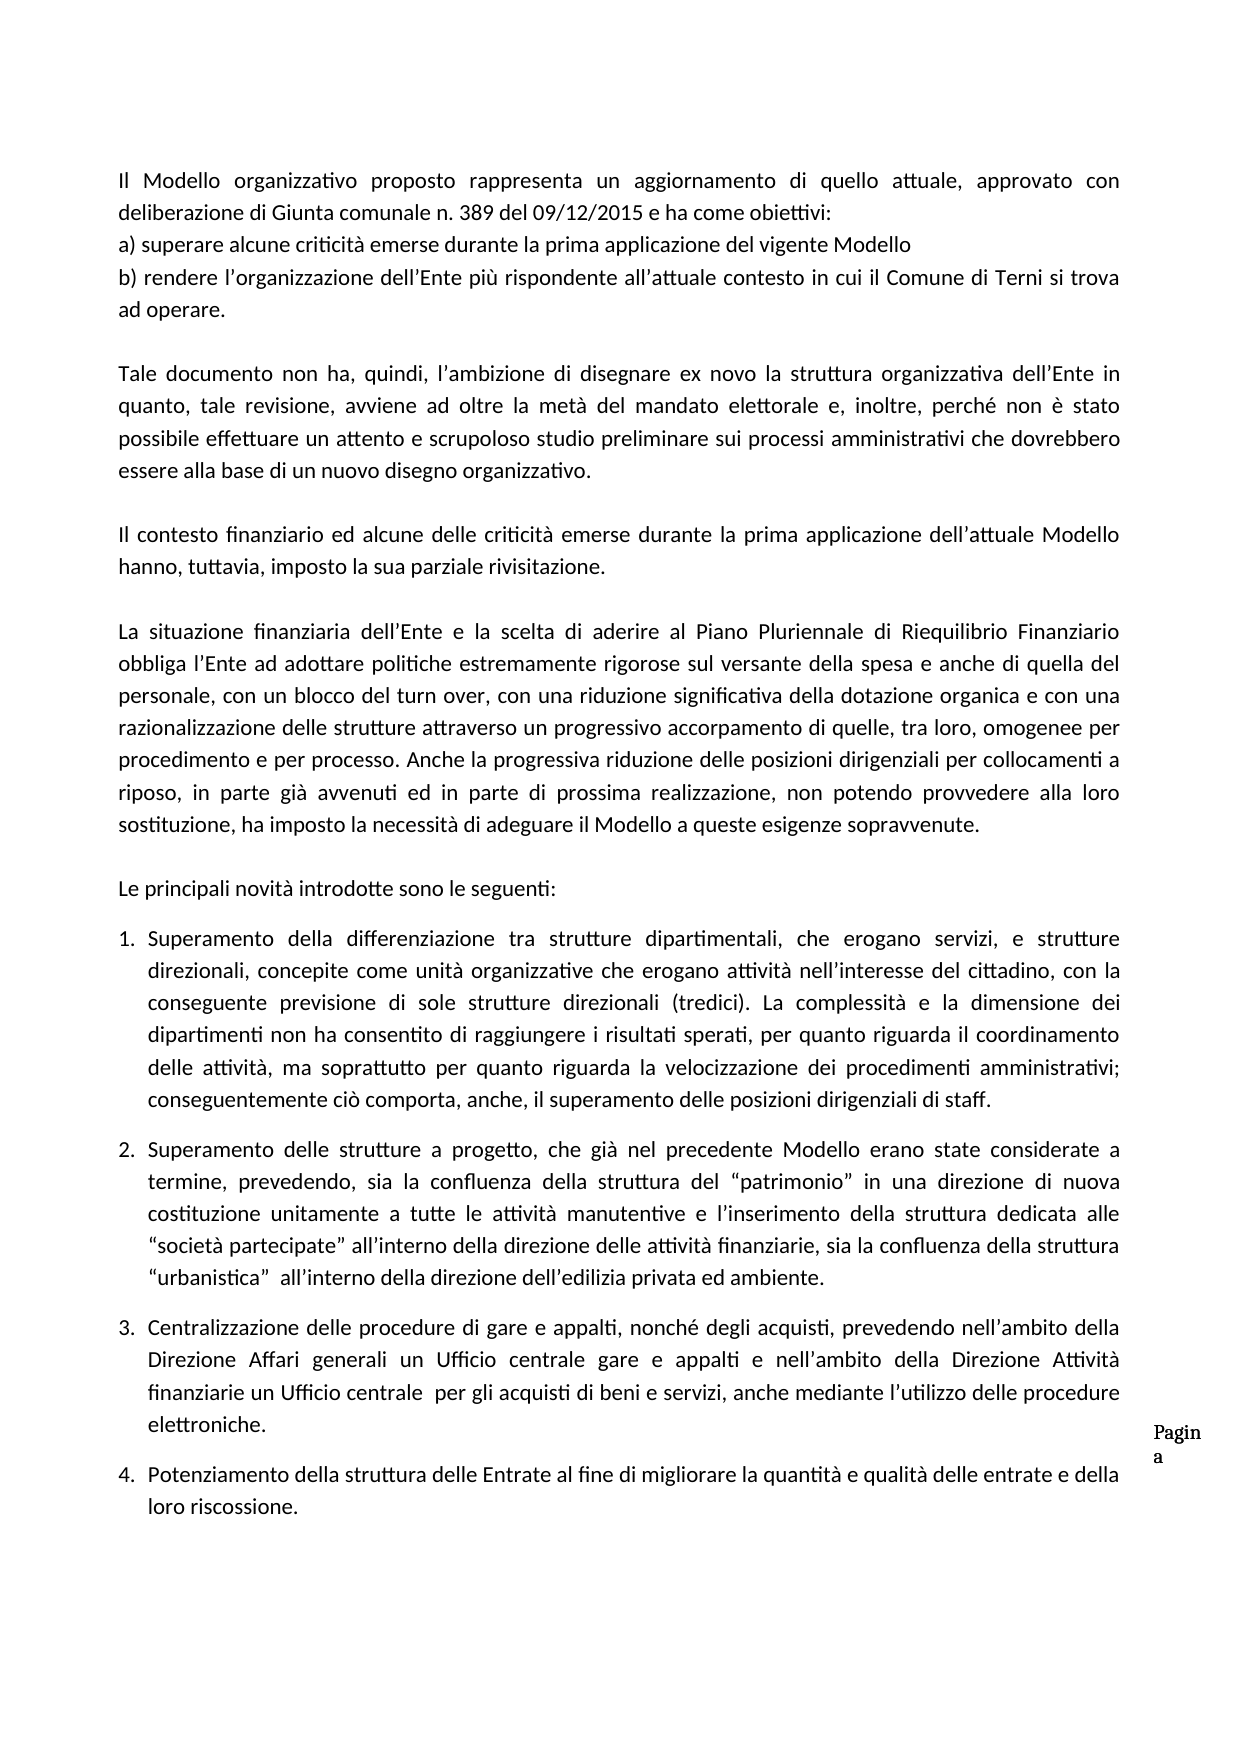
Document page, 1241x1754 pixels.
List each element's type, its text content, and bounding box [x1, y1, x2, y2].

text Tale documento non ha, quindi, l’ambizione di disegnare ex novo la struttura organizzativa dell’Ente in quanto, tale revisione, avviene ad oltre la metà del mandato elettorale e, inoltre, perché non è stato possibile effettuare un attento e scrupoloso studio preliminare sui processi amministrativi che dovrebbero essere alla base di un nuovo disegno organizzativo. [118, 359, 1122, 484]
list Superamento della differenziazione tra strutture dipartimentali, che erogano servizi, e strutture direzionali, concepite come unità organizzative che erogano attività nell’interesse del cittadino, con la conseguente previsione di sole strutture direzionali (tredici). La complessità e la dimensione dei dipartimenti non ha consentito di raggiungere i risultati sperati, per quanto riguarda il coordinamento delle attività, ma soprattutto per quanto riguarda la velocizzazione dei procedimenti amministrativi; conseguentemente ciò comporta, anche, il superamento delle posizioni dirigenziali di staff. [118, 924, 1122, 1113]
text Il Modello organizzativo proposto rappresenta un aggiornamento di quello attuale, approvato con deliberazione di Giunta comunale n. 389 del 09/12/2015 e ha come obiettivi: [118, 166, 1122, 226]
text a) superare alcune criticità emerse durante la prima applicazione del vigente Modello [118, 231, 1122, 258]
text Il contesto finanziario ed alcune delle criticità emerse durante la prima applicazione dell’attuale Modello hanno, tuttavia, imposto la sua parziale rivisitazione. [118, 520, 1122, 580]
list Centralizzazione delle procedure di gare e appalti, nonché degli acquisti, prevedendo nell’ambito della Direzione Affari generali un Ufficio centrale gare e appalti e nell’ambito della Direzione Attività finanziarie un Ufficio centrale per gli acquisti di beni e servizi, anche mediante l’utilizzo delle procedure elettroniche. [118, 1313, 1122, 1438]
text Le principali novità introdotte sono le seguenti: [118, 874, 1122, 902]
list Superamento delle strutture a progetto, che già nel precedente Modello erano state considerate a termine, prevedendo, sia la confluenza della struttura del “patrimonio” in una direzione di nuova costituzione unitamente a tutte le attività manutentive e l’inserimento della struttura dedicata alle “società partecipate” all’interno della direzione delle attività finanziarie, sia la confluenza della struttura “urbanistica” all’interno della direzione dell’edilizia privata ed ambiente. [118, 1135, 1122, 1292]
text b) rendere l’organizzazione dell’Ente più rispondente all’attuale contesto in cui il Comune di Terni si trova ad operare. [118, 263, 1122, 323]
list Potenziamento della struttura delle Entrate al fine di migliorare la quantità e qualità delle entrate e della loro riscossione. [118, 1460, 1122, 1520]
text La situazione finanziaria dell’Ente e la scelta di aderire al Piano Pluriennale di Riequilibrio Finanziario obbliga l’Ente ad adottare politiche estremamente rigorose sul versante della spesa e anche di quella del personale, con un blocco del turn over, con una riduzione significativa della dotazione organica e con una razionalizzazione delle strutture attraverso un progressivo accorpamento di quelle, tra loro, omogenee per procedimento e per processo. Anche la progressiva riduzione delle posizioni dirigenziali per collocamenti a riposo, in parte già avvenuti ed in parte di prossima realizzazione, non potendo provvedere alla loro sostituzione, ha imposto la necessità di adeguare il Modello a queste esigenze sopravvenute. [118, 617, 1122, 838]
